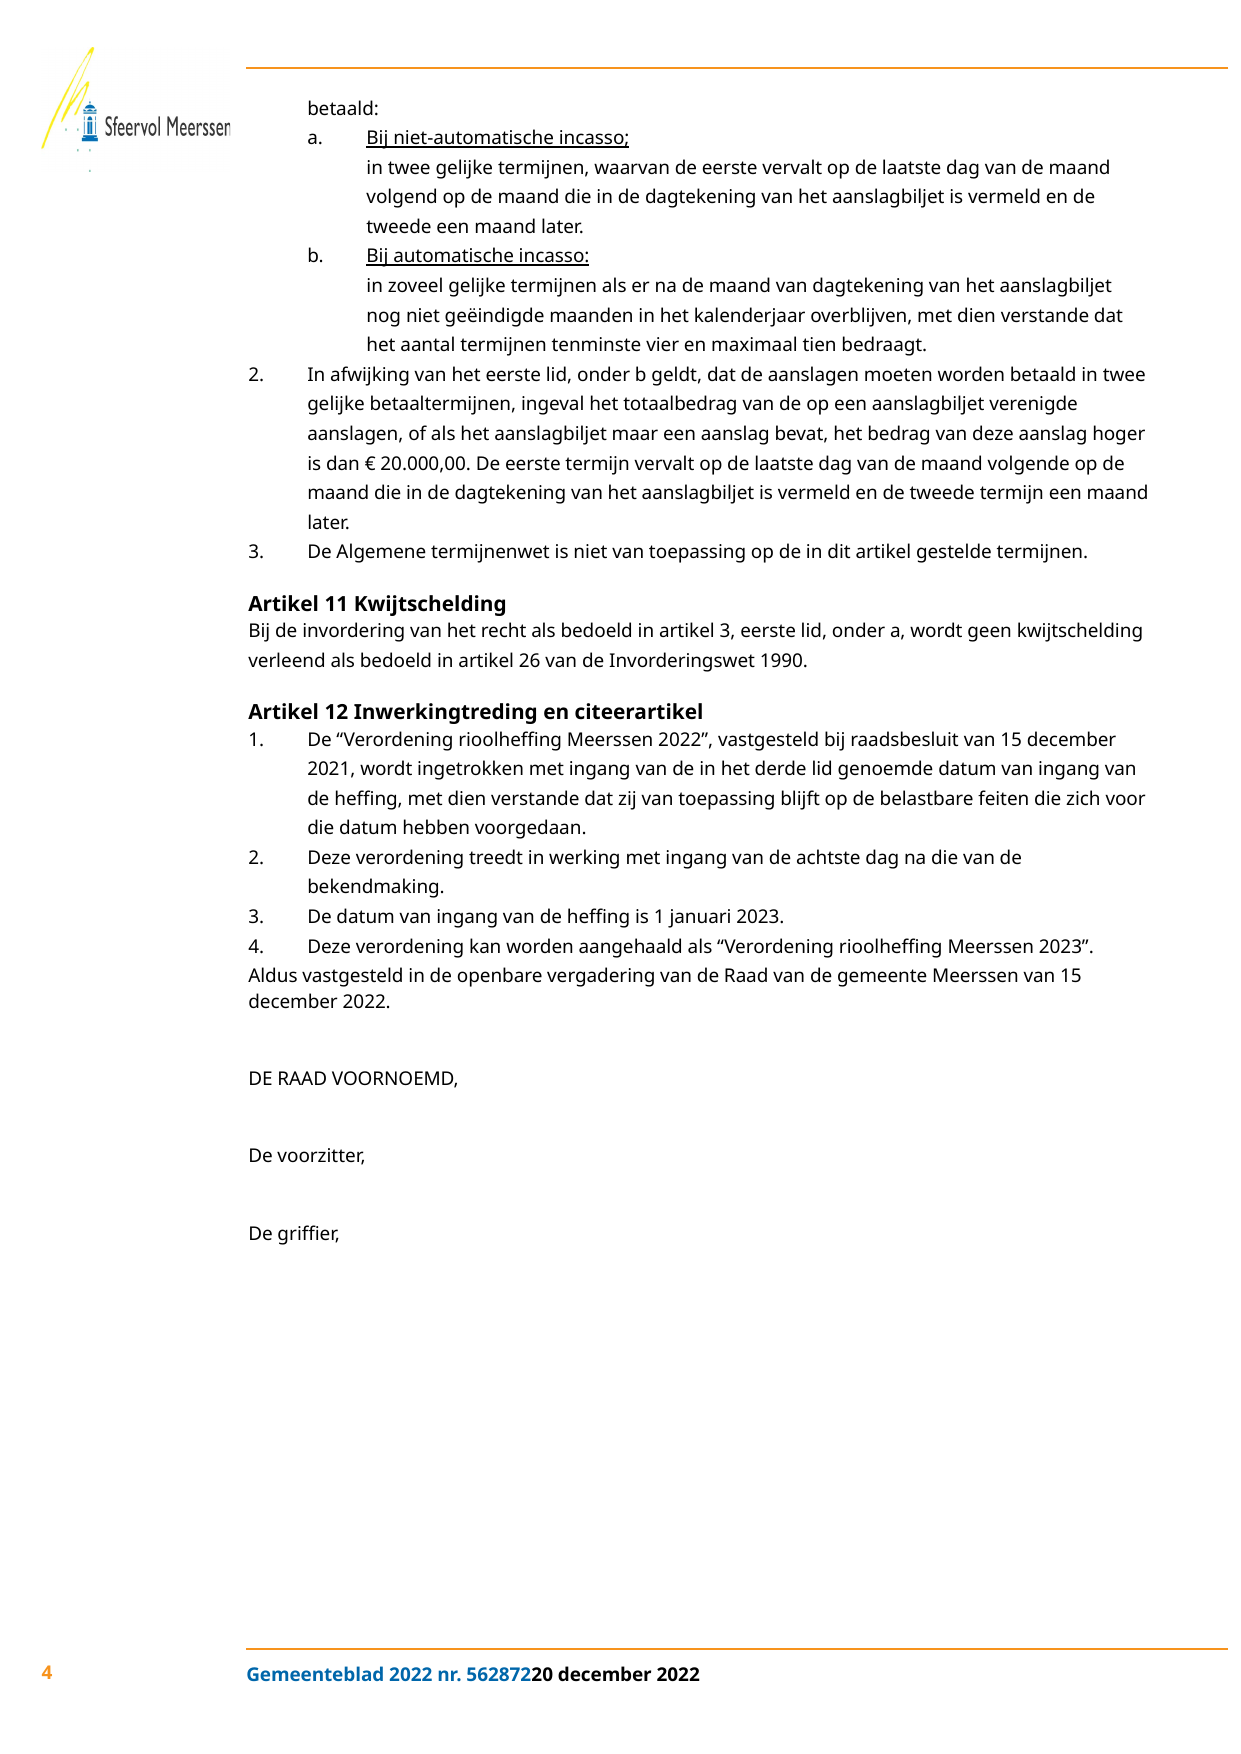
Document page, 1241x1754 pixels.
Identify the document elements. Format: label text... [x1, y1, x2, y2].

list betaald: [248, 95, 1152, 121]
list De “Verordening rioolheffing Meerssen 2022”, vastgesteld bij raadsbesluit van 15 december 2021, wordt ingetrokken met ingang van de in het derde lid genoemde datum van ingang van de heffing, met dien verstande dat zij van toepassing blijft op de belastbare feiten die zich voor die datum hebben voorgedaan. [248, 726, 1152, 840]
list De Algemene termijnenwet is niet van toepassing op de in dit artikel gestelde termijnen. [248, 538, 1152, 564]
text De voorzitter, [248, 1143, 1152, 1168]
text Bij de invordering van het recht als bedoeld in artikel 3, eerste lid, onder a, wordt geen kwijtschelding verleend als bedoeld in artikel 26 van de Invorderingswet 1990. [248, 617, 1152, 673]
text De griffier, [248, 1220, 1152, 1246]
text Aldus vastgesteld in de openbare vergadering van de Raad van de gemeente Meerssen van 15 december 2022. [248, 962, 1152, 1014]
picture [41, 47, 231, 172]
list Bij niet-automatische incasso; [307, 124, 1152, 150]
list Deze verordening kan worden aangehaald als “Verordening rioolheffing Meerssen 2023”. [248, 933, 1152, 959]
list Bij automatische incasso: [307, 243, 1152, 268]
text DE RAAD VOORNOEMD, [248, 1065, 1152, 1091]
list De datum van ingang van de heffing is 1 januari 2023. [248, 903, 1152, 929]
list Deze verordening treedt in werking met ingang van de achtste dag na die van de bekendmaking. [248, 844, 1152, 899]
text Artikel 11 Kwijtschelding [248, 589, 1152, 617]
list in zoveel gelijke termijnen als er na de maand van dagtekening van het aanslagbiljet nog niet geëindigde maanden in het kalenderjaar overblijven, met dien verstande dat het aantal termijnen tenminste vier en maximaal tien bedraagt. [307, 272, 1152, 357]
list in twee gelijke termijnen, waarvan de eerste vervalt op de laatste dag van de maand volgend op de maand die in de dagtekening van het aanslagbiljet is vermeld en de tweede een maand later. [307, 154, 1152, 239]
text Artikel 12 Inwerkingtreding en citeerartikel [248, 697, 1152, 726]
list In afwijking van het eerste lid, onder b geldt, dat de aanslagen moeten worden betaald in twee gelijke betaaltermijnen, ingeval het totaalbedrag van de op een aanslagbiljet verenigde aanslagen, of als het aanslagbiljet maar een aanslag bevat, het bedrag van deze aanslag hoger is dan € 20.000,00. De eerste termijn vervalt op de laatste dag van de maand volgende op de maand die in de dagtekening van het aanslagbiljet is vermeld en de tweede termijn een maand later. [248, 361, 1152, 535]
